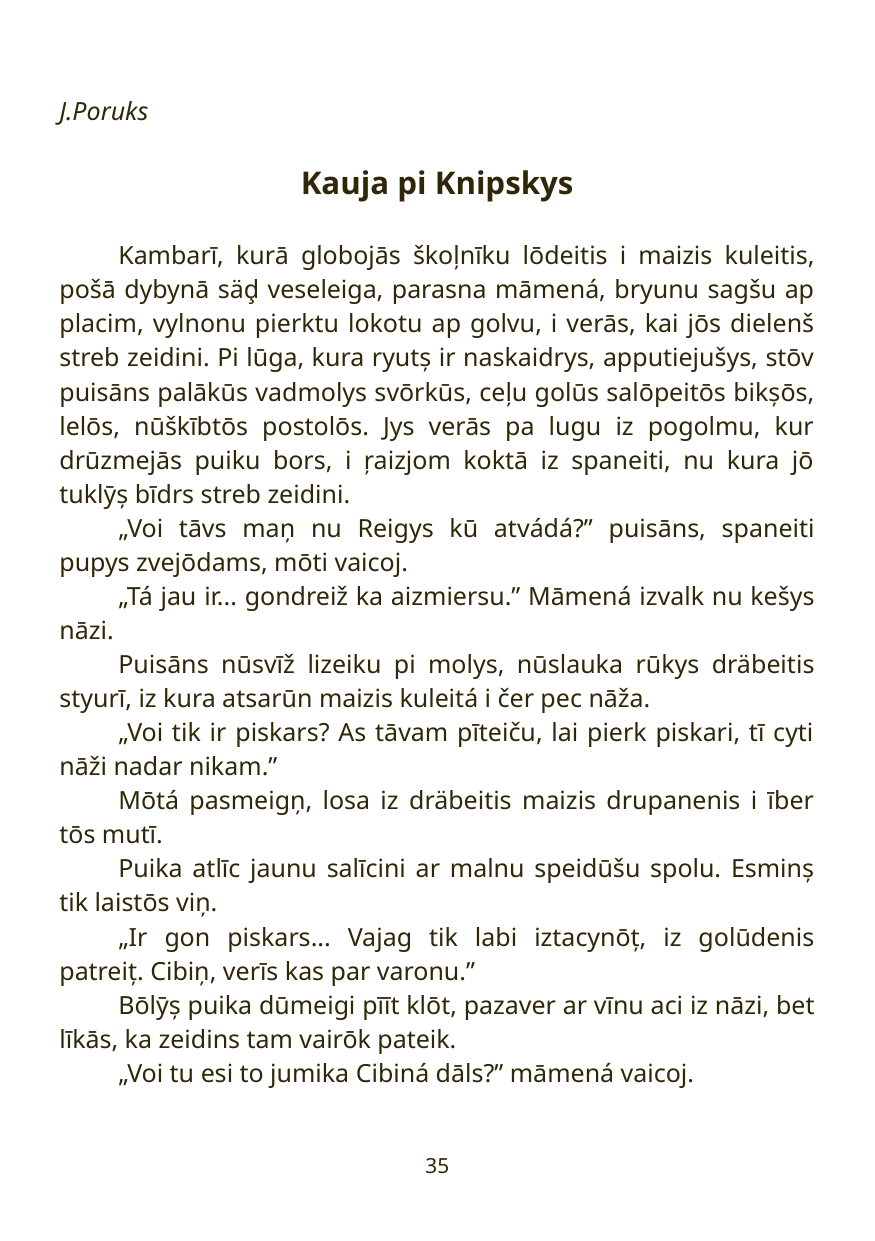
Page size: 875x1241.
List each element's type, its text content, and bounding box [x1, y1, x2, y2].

text J.Poruks [59, 93, 815, 127]
text Puisāns nūsvīž lizeiku pi molys, nūslauka rūkys dräbeitis styurī, iz kura atsarūn maizis kuleitá i čer pec nāža. [59, 647, 815, 715]
text „Voi tāvs maņ nu Reigys kū atvádá?” puisāns, spaneiti pupys zvejōdams, mōti vaicoj. [59, 510, 815, 578]
text Mōtá pasmeigņ, losa iz dräbeitis maizis drupanenis i īber tōs mutī. [59, 783, 815, 851]
text „Tá jau ir... gondreiž ka aizmiersu.” Māmená izvalk nu kešys nāzi. [59, 578, 815, 647]
text Kambarī, kurā globojās škoļnīku lōdeitis i maizis kuleitis, pošā dybynā säḑ veseleiga, parasna māmená, bryunu sagšu ap placim, vylnonu pierktu lokotu ap golvu, i verās, kai jōs dielenš streb zeidini. Pi lūga, kura ryutș ir naskaidrys, apputiejušys, stōv puisāns palākūs vadmolys svōrkūs, ceļu golūs salōpeitōs bikșōs, lelōs, nūškībtōs postolōs. Jys verās pa lugu iz pogolmu, kur drūzmejās puiku bors, i ŗaizjom koktā iz spaneiti, nu kura jō tuklȳș bīdrs streb zeidini. [59, 238, 815, 510]
text „Ir gon piskars... Vajag tik labi iztacynōț, iz golūdenis patreiț. Cibiņ, verīs kas par varonu.” [59, 919, 815, 987]
text „Voi tu esi to jumika Cibiná dāls?” māmená vaicoj. [59, 1055, 815, 1089]
text Bōlȳș puika dūmeigi pīīt klōt, pazaver ar vīnu aci iz nāzi, bet līkās, ka zeidins tam vairōk pateik. [59, 987, 815, 1055]
text „Voi tik ir piskars? As tāvam pīteiču, lai pierk piskari, tī cyti nāži nadar nikam.” [59, 715, 815, 783]
text Puika atlīc jaunu salīcini ar malnu speidūšu spolu. Esminș tik laistōs viņ. [59, 851, 815, 919]
text Kauja pi Knipskys [59, 161, 815, 204]
